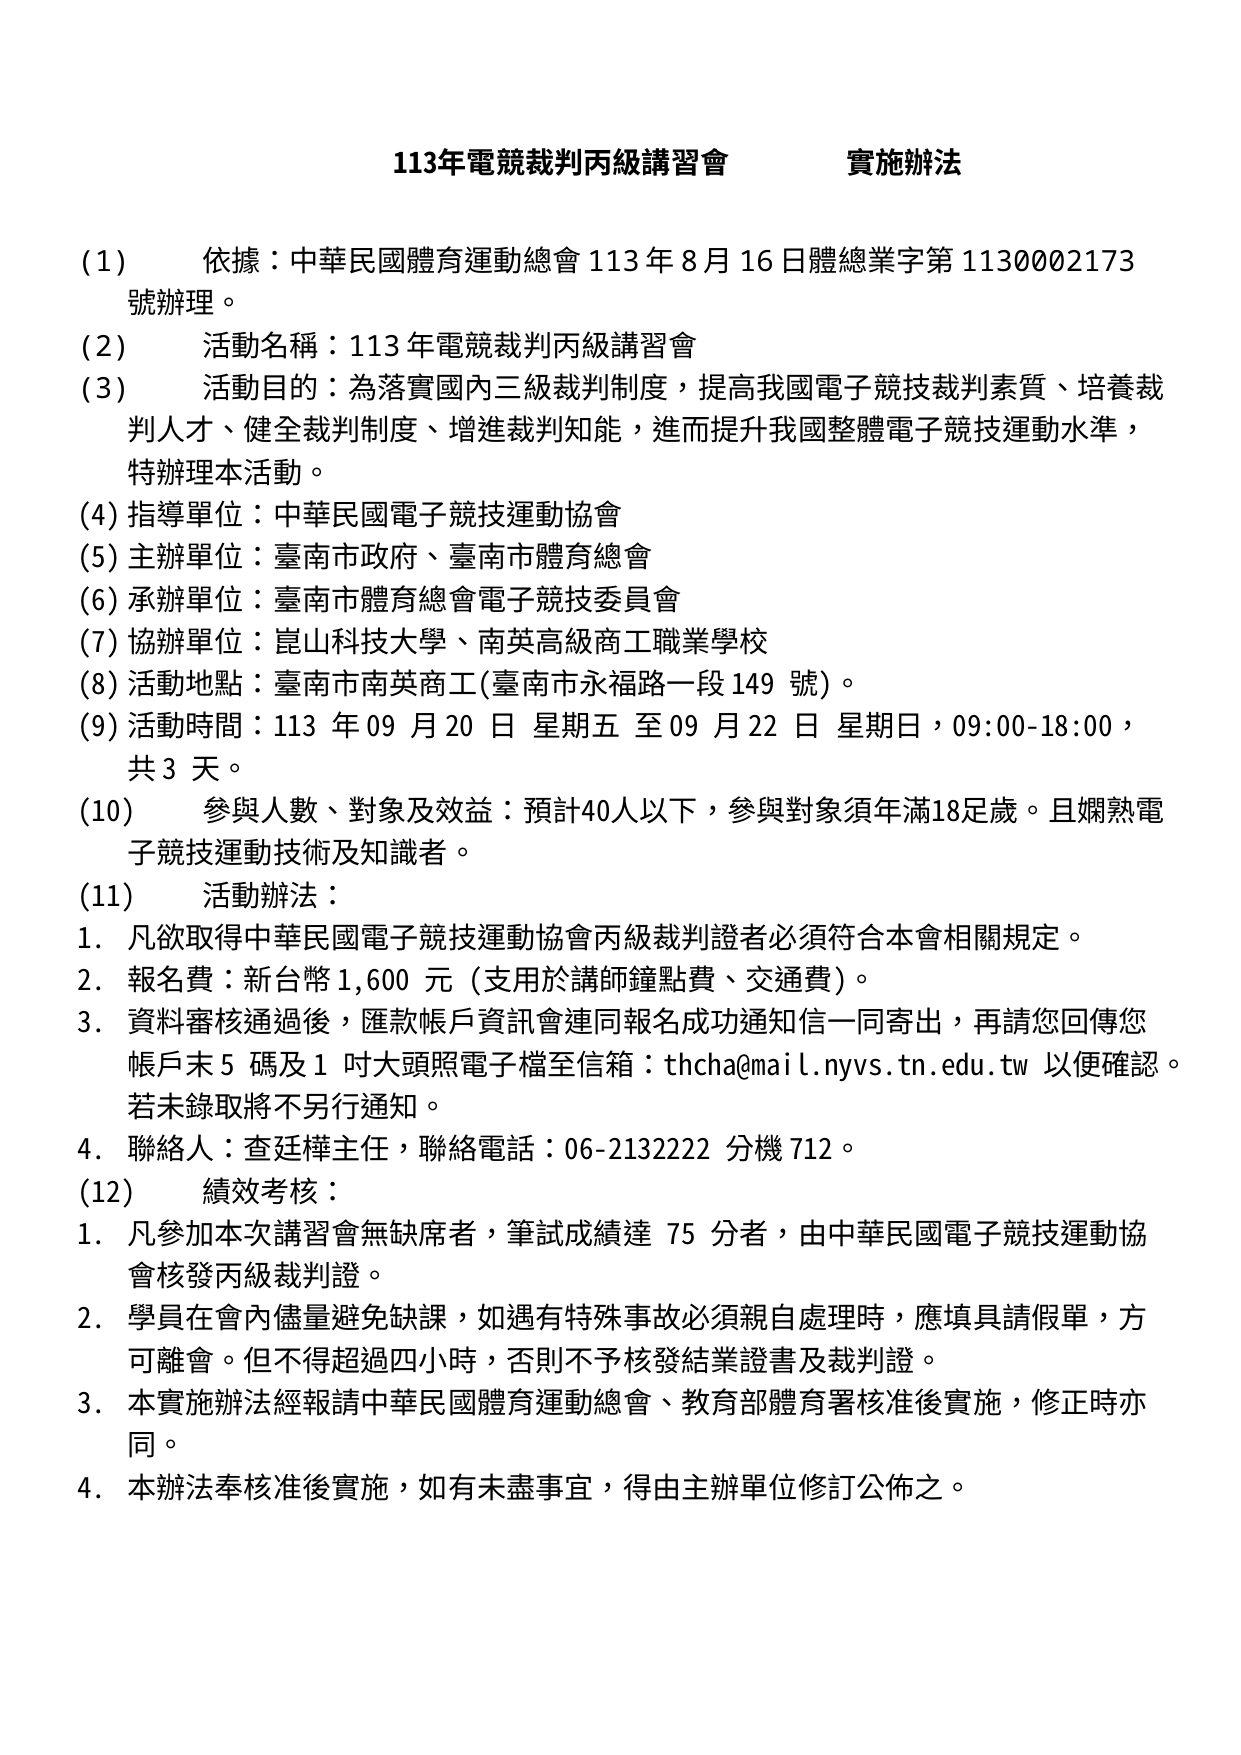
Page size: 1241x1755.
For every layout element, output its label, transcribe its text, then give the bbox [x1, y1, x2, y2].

list 活動地點：臺南市南英商工(臺南市永福路一段149 號)。 [77, 661, 1170, 703]
list 活動時間：113 年09 月20 日 星期五 至09 月22 日 星期日，09:00-18:00，共3 天。 [77, 703, 1170, 787]
list 資料審核通過後，匯款帳戶資訊會連同報名成功通知信一同寄出，再請您回傳您帳戶末5 碼及1 吋大頭照電子檔至信箱：thcha@mail.nyvs.tn.edu.tw 以便確認。若未錄取將不另行通知。 [77, 999, 1170, 1126]
subtitle 113年電競裁判丙級講習會 實施辦法 [186, 140, 1170, 182]
list 凡欲取得中華民國電子競技運動協會丙級裁判證者必須符合本會相關規定。 [77, 914, 1170, 957]
list 主辦單位：臺南市政府、臺南市體育總會 [77, 534, 1170, 576]
list 活動名稱：113年電競裁判丙級講習會 [77, 322, 1170, 364]
list 指導單位：中華民國電子競技運動協會 [77, 491, 1170, 534]
list 活動目的：為落實國內三級裁判制度，提高我國電子競技裁判素質、培養裁判人才、健全裁判制度、增進裁判知能，進而提升我國整體電子競技運動水準，特辦理本活動。 [77, 364, 1170, 491]
list 績效考核： [77, 1168, 1170, 1210]
list 本辦法奉核准後實施，如有未盡事宜，得由主辦單位修訂公佈之。 [77, 1464, 1170, 1506]
list 凡參加本次講習會無缺席者，筆試成績達 75 分者，由中華民國電子競技運動協會核發丙級裁判證。 [77, 1210, 1170, 1295]
list 協辦單位：崑山科技大學、南英高級商工職業學校 [77, 618, 1170, 661]
list 依據：中華民國體育運動總會113年8月16日體總業字第1130002173號辦理。 [77, 237, 1170, 322]
list 聯絡人：查廷樺主任，聯絡電話：06-2132222 分機712。 [77, 1126, 1170, 1168]
list 承辦單位：臺南市體育總會電子競技委員會 [77, 576, 1170, 618]
list 活動辦法： [77, 872, 1170, 914]
list 參與人數、對象及效益：預計40人以下，參與對象須年滿18足歲。且嫻熟電子競技運動技術及知識者。 [77, 787, 1170, 872]
list 報名費：新台幣1,600 元 (支用於講師鐘點費、交通費)。 [77, 957, 1170, 999]
list 本實施辦法經報請中華民國體育運動總會、教育部體育署核准後實施，修正時亦同。 [77, 1379, 1170, 1464]
list 學員在會內儘量避免缺課，如遇有特殊事故必須親自處理時，應填具請假單，方可離會。但不得超過四小時，否則不予核發結業證書及裁判證。 [77, 1295, 1170, 1379]
